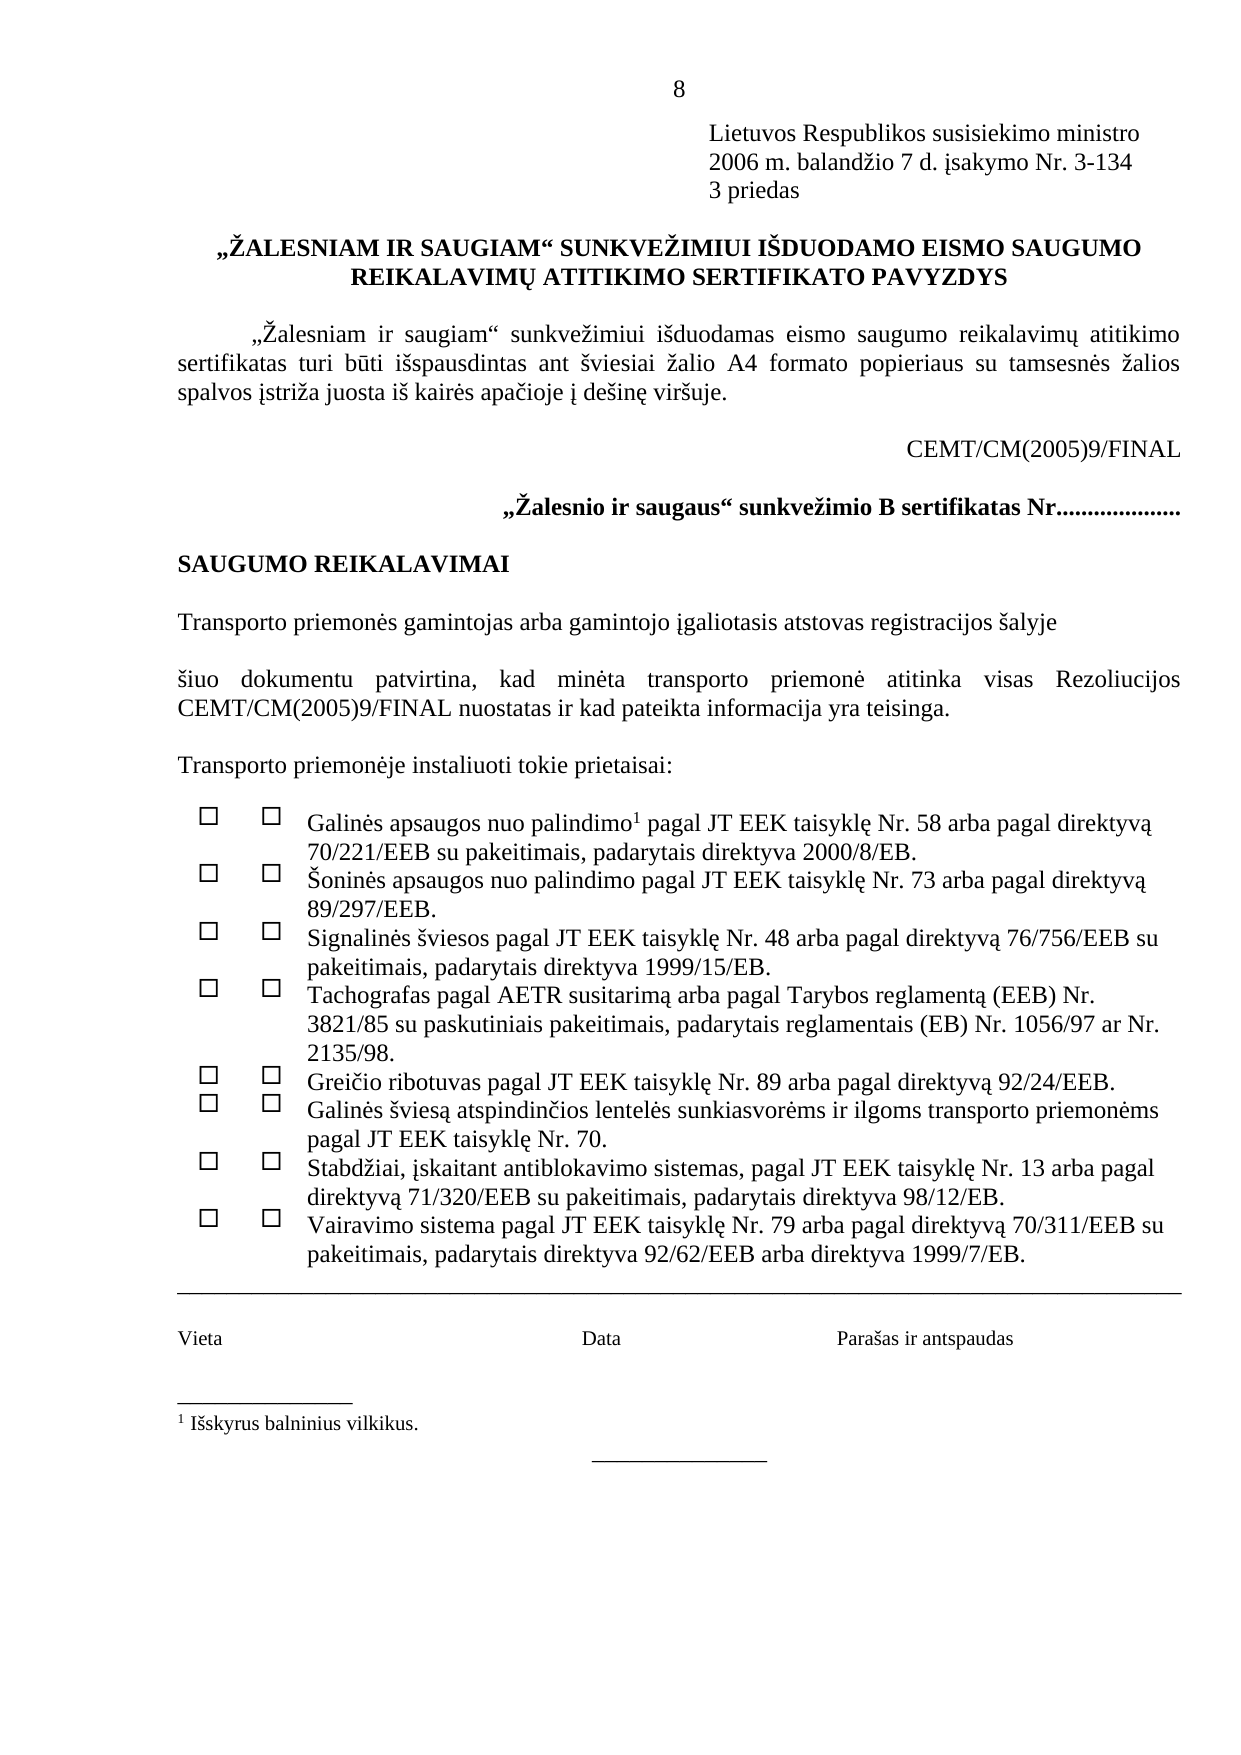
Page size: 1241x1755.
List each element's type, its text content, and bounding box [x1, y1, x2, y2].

text 3 priedas [177, 176, 1181, 204]
table_cell  [240, 923, 303, 981]
text ______________ [177, 1378, 1181, 1407]
text „Žalesniam ir saugiam“ sunkvežimiui išduodamas eismo saugumo reikalavimų atitikimo sertifikatas turi būti išspausdintas ant šviesiai žalio A4 formato popieriaus su tamsesnės žalios spalvos įstriža juosta iš kairės apačioje į dešinę viršuje. [177, 319, 1181, 406]
text CEMT/CM(2005)9/FINAL [177, 434, 1181, 463]
text Transporto priemonės gamintojas arba gamintojo įgaliotasis atstovas registracijos šalyje [177, 607, 1181, 636]
text 1 Išskyrus balninius vilkikus. [177, 1407, 1181, 1436]
table_cell  [177, 1153, 240, 1211]
table_cell  [240, 1211, 303, 1268]
table_cell  [240, 1067, 303, 1096]
table_cell  [240, 1153, 303, 1211]
text „ŽALESNIAM IR SAUGIAM“ SUNKVEŽIMIUI IŠDUODAMO EISMO SAUGUMO REIKALAVIMŲ ATITIKIMO SERTIFIKATO PAVYZDYS [177, 233, 1181, 291]
table_cell  [240, 981, 303, 1067]
table_cell  [177, 981, 240, 1067]
text Transporto priemonėje instaliuoti tokie prietaisai: [177, 751, 1181, 779]
table_header  [177, 808, 240, 866]
table_header  [240, 808, 303, 866]
text ______________ [177, 1436, 1181, 1465]
table_cell  [177, 1096, 240, 1153]
text šiuo dokumentu patvirtina, kad minėta transporto priemonė atitinka visas Rezoliucijos CEMT/CM(2005)9/FINAL nuostatas ir kad pateikta informacija yra teisinga. [177, 664, 1181, 722]
text Lietuvos Respublikos susisiekimo ministro [709, 118, 1181, 147]
table_cell  [177, 1067, 240, 1096]
text Vieta Data Parašas ir antspaudas [177, 1326, 1181, 1350]
table_cell  [240, 1096, 303, 1153]
table_cell  [177, 1211, 240, 1268]
table_cell  [177, 866, 240, 923]
table_cell  [240, 866, 303, 923]
table_cell  [177, 923, 240, 981]
text „Žalesnio ir saugaus“ sunkvežimio B sertifikatas Nr.................... [177, 492, 1181, 521]
text SAUGUMO REIKALAVIMAI [177, 549, 1005, 578]
text 2006 m. balandžio 7 d. įsakymo Nr. 3-134 [177, 147, 1181, 176]
